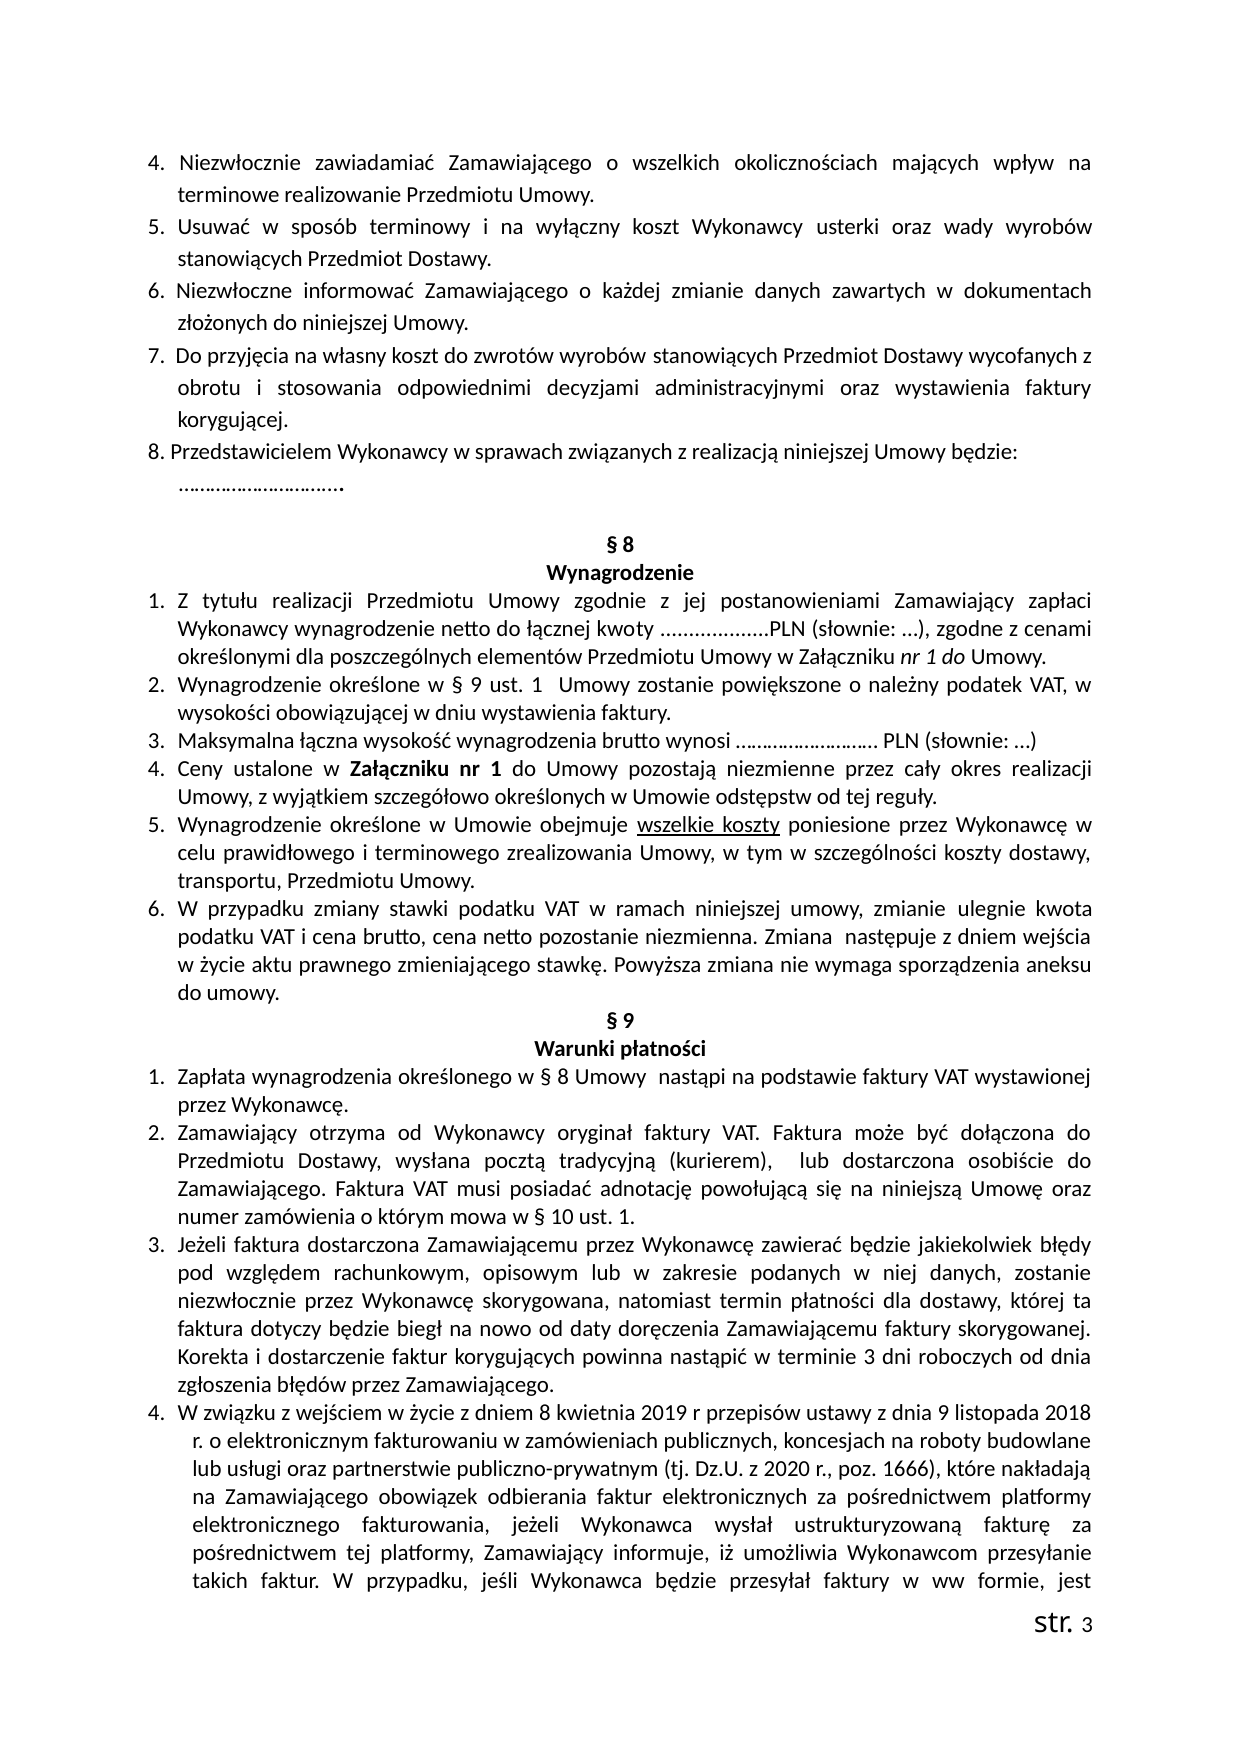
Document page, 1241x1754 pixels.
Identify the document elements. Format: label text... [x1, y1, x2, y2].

text Wynagrodzenie [148, 558, 1093, 586]
list Maksymalna łączna wysokość wynagrodzenia brutto wynosi ……………………… PLN (słownie: …) [148, 726, 1093, 754]
text § 8 [148, 530, 1093, 558]
text 7. Do przyjęcia na własny koszt do zwrotów wyrobów stanowiących Przedmiot Dostawy wycofanych z obrotu i stosowania odpowiednimi decyzjami administracyjnymi oraz wystawienia faktury korygującej. [148, 341, 1093, 433]
text 4. Niezwłocznie zawiadamiać Zamawiającego o wszelkich okolicznościach mających wpływ na terminowe realizowanie Przedmiotu Umowy. [148, 148, 1093, 208]
list Wynagrodzenie określone w § 9 ust. 1 Umowy zostanie powiększone o należny podatek VAT, w wysokości obowiązującej w dniu wystawienia faktury. [148, 670, 1093, 726]
list Z tytułu realizacji Przedmiotu Umowy zgodnie z jej postanowieniami Zamawiający zapłaci Wykonawcy wynagrodzenie netto do łącznej kwoty ...................PLN (słownie: …), zgodne z cenami określonymi dla poszczególnych elementów Przedmiotu Umowy w Załączniku nr 1 do Umowy. [148, 586, 1093, 670]
list Zamawiający otrzyma od Wykonawcy oryginał faktury VAT. Faktura może być dołączona do Przedmiotu Dostawy, wysłana pocztą tradycyjną (kurierem), lub dostarczona osobiście do Zamawiającego. Faktura VAT musi posiadać adnotację powołującą się na niniejszą Umowę oraz numer zamówienia o którym mowa w § 10 ust. 1. [148, 1118, 1093, 1230]
list W związku z wejściem w życie z dniem 8 kwietnia 2019 r przepisów ustawy z dnia 9 listopada 2018 r. o elektronicznym fakturowaniu w zamówieniach publicznych, koncesjach na roboty budowlane lub usługi oraz partnerstwie publiczno-prywatnym (tj. Dz.U. z 2020 r., poz. 1666), które nakładają na Zamawiającego obowiązek odbierania faktur elektronicznych za pośrednictwem platformy elektronicznego fakturowania, jeżeli Wykonawca wysłał ustrukturyzowaną fakturę za pośrednictwem tej platformy, Zamawiający informuje, iż umożliwia Wykonawcom przesyłanie takich faktur. W przypadku, jeśli Wykonawca będzie przesyłał faktury w ww formie, jest [148, 1398, 1093, 1594]
list W przypadku zmiany stawki podatku VAT w ramach niniejszej umowy, zmianie ulegnie kwota podatku VAT i cena brutto, cena netto pozostanie niezmienna. Zmiana następuje z dniem wejścia w życie aktu prawnego zmieniającego stawkę. Powyższa zmiana nie wymaga sporządzenia aneksu do umowy. [148, 894, 1093, 1006]
list Jeżeli faktura dostarczona Zamawiającemu przez Wykonawcę zawierać będzie jakiekolwiek błędy pod względem rachunkowym, opisowym lub w zakresie podanych w niej danych, zostanie niezwłocznie przez Wykonawcę skorygowana, natomiast termin płatności dla dostawy, której ta faktura dotyczy będzie biegł na nowo od daty doręczenia Zamawiającemu faktury skorygowanej. Korekta i dostarczenie faktur korygujących powinna nastąpić w terminie 3 dni roboczych od dnia zgłoszenia błędów przez Zamawiającego. [148, 1230, 1093, 1398]
text 6. Niezwłoczne informować Zamawiającego o każdej zmianie danych zawartych w dokumentach złożonych do niniejszej Umowy. [148, 276, 1093, 337]
text 5. Usuwać w sposób terminowy i na wyłączny koszt Wykonawcy usterki oraz wady wyrobów stanowiących Przedmiot Dostawy. [148, 212, 1093, 272]
list Ceny ustalone w Załączniku nr 1 do Umowy pozostają niezmienne przez cały okres realizacji Umowy, z wyjątkiem szczegółowo określonych w Umowie odstępstw od tej reguły. [148, 754, 1093, 810]
list Zapłata wynagrodzenia określonego w § 8 Umowy nastąpi na podstawie faktury VAT wystawionej przez Wykonawcę. [148, 1062, 1093, 1118]
text ……………………….... [148, 469, 1093, 497]
list Wynagrodzenie określone w Umowie obejmuje wszelkie koszty poniesione przez Wykonawcę w celu prawidłowego i terminowego zrealizowania Umowy, w tym w szczególności koszty dostawy, transportu, Przedmiotu Umowy. [148, 810, 1093, 894]
text Warunki płatności [148, 1034, 1093, 1062]
text 8. Przedstawicielem Wykonawcy w sprawach związanych z realizacją niniejszej Umowy będzie: [148, 437, 1093, 465]
text § 9 [148, 1006, 1093, 1034]
